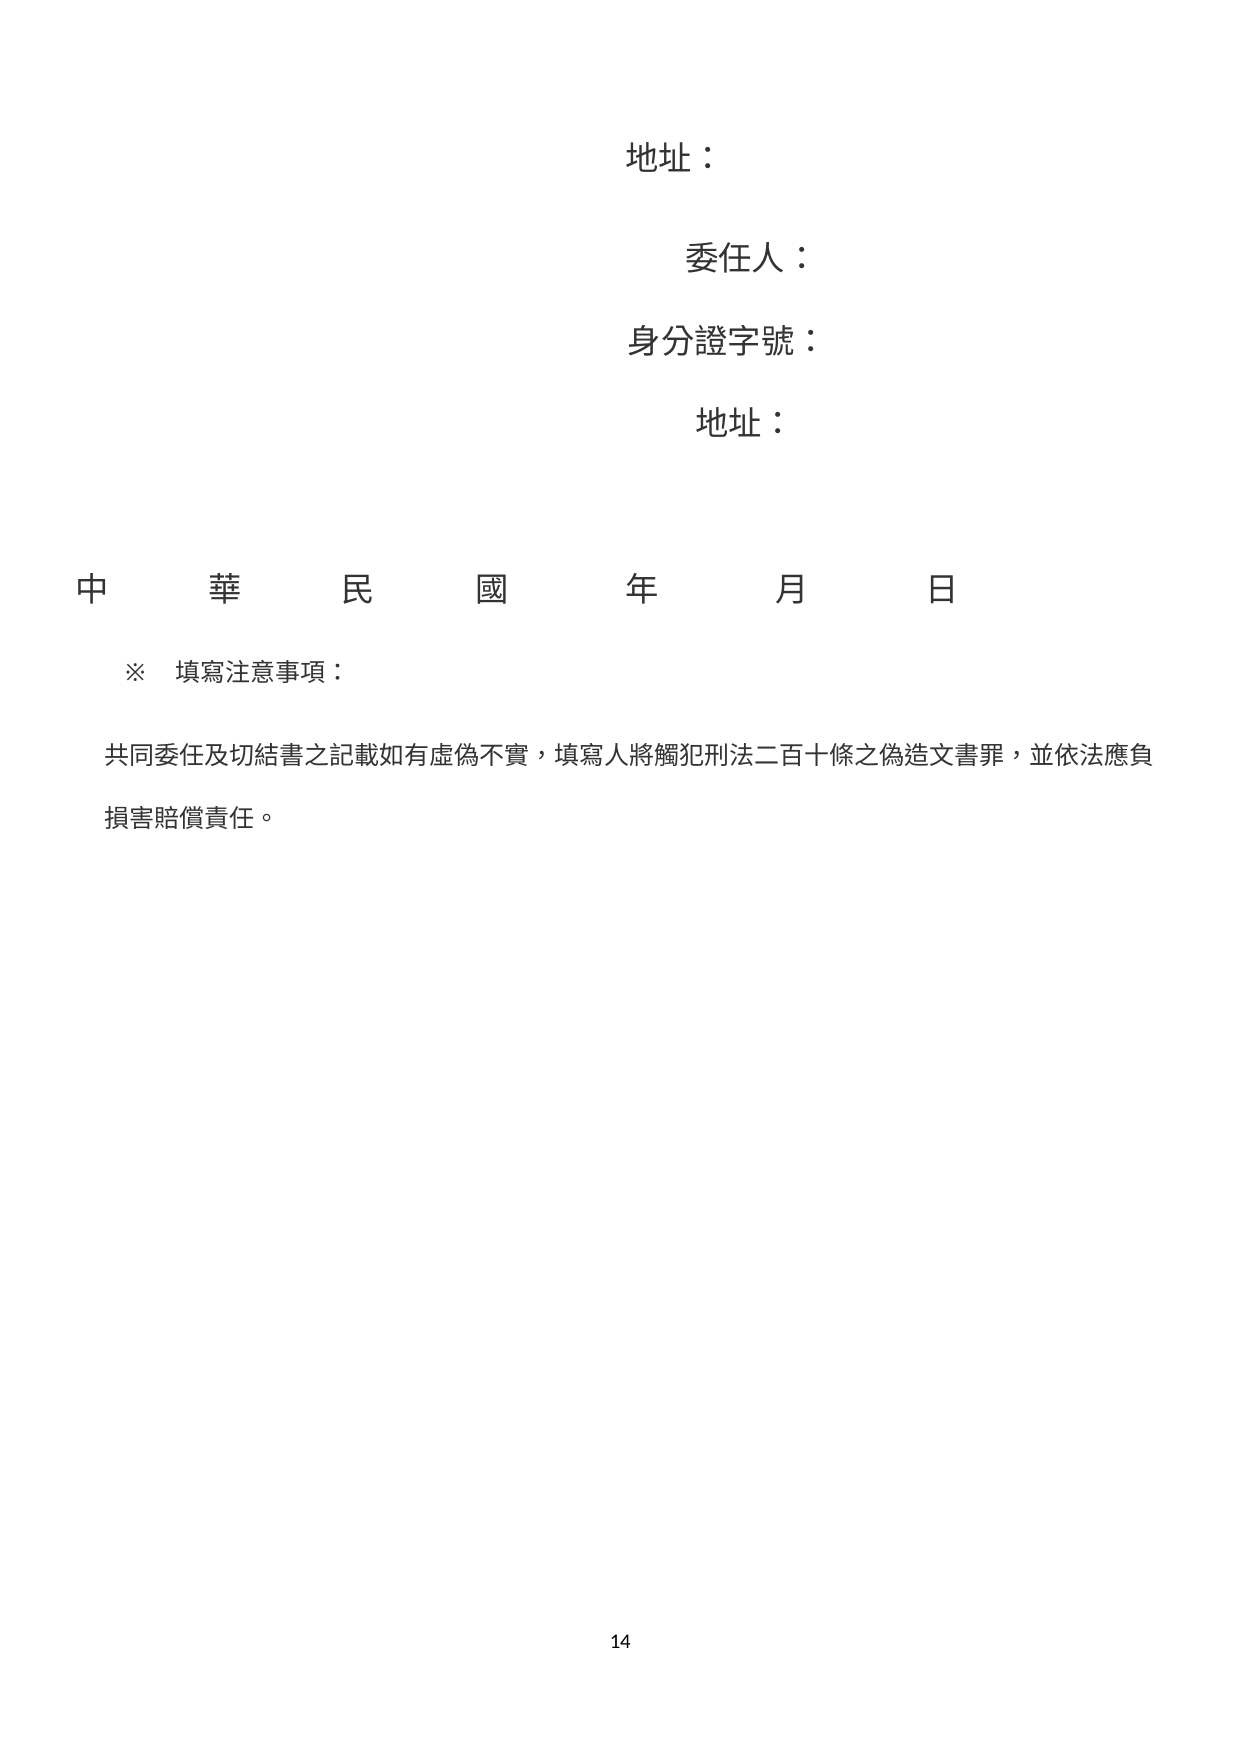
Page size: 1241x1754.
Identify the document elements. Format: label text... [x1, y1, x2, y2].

list 填寫注意事項： [125, 629, 1165, 691]
text 地址： [75, 114, 1165, 177]
text 共同委任及切結書之記載如有虛偽不實，填寫人將觸犯刑法二百十條之偽造文書罪，並依法應負損害賠償責任。 [104, 712, 1165, 837]
text 委任人： [125, 212, 1165, 275]
text 身分證字號： [75, 296, 1165, 358]
text 中 華 民 國 年 月 日 [75, 546, 1165, 608]
text 地址： [75, 379, 1165, 441]
